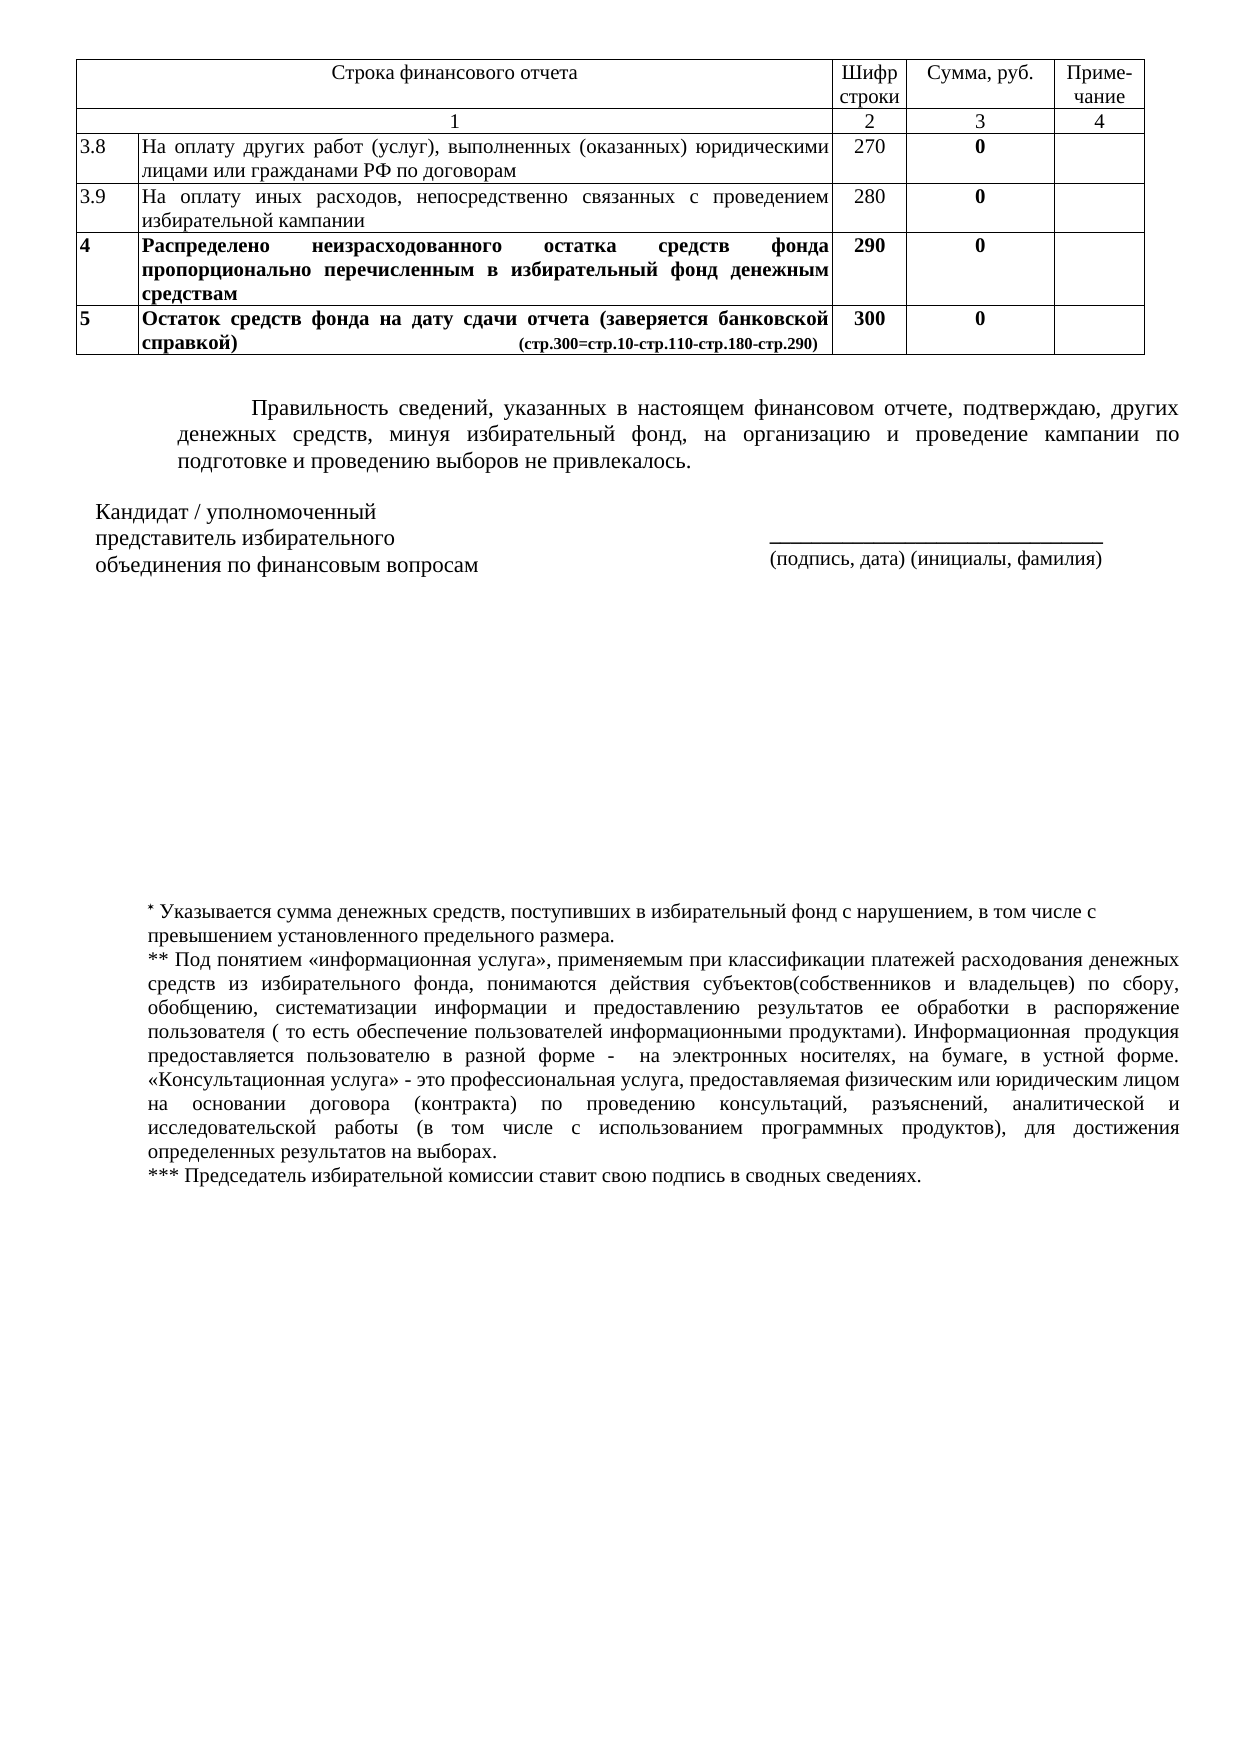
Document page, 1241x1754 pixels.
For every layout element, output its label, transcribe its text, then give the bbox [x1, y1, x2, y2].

table_header Кандидат / уполномоченный представитель избирательного объединения по финансовым вопросам [84, 498, 521, 611]
table_header Строка финансового отчета [77, 60, 832, 108]
table_cell На оплату других работ (услуг), выполненных (оказанных) юридическими лицами или гражданами РФ по договорам [139, 134, 832, 182]
table_cell [1055, 306, 1144, 354]
table_cell [1055, 134, 1144, 182]
table_cell [1055, 184, 1144, 232]
table_cell 4 [1055, 109, 1144, 133]
table_cell 0 [907, 184, 1054, 232]
table_cell 290 [833, 233, 906, 305]
table_cell 270 [833, 134, 906, 182]
table_header Сумма, руб. [907, 60, 1054, 108]
table_cell Остаток средств фонда на дату сдачи отчета (заверяется банковской справкой) (стр.300=стр.10-стр.110-стр.180-стр.290) [139, 306, 832, 354]
table_cell 280 [833, 184, 906, 232]
table_cell 3 [907, 109, 1054, 133]
table_header [584, 498, 734, 611]
table_cell 2 [833, 109, 906, 133]
table_cell 0 [907, 134, 1054, 182]
table_cell 0 [907, 306, 1054, 354]
table_cell 0 [907, 233, 1054, 305]
table_header Приме­чание [1055, 60, 1144, 108]
table_cell 300 [833, 306, 906, 354]
table_header Шифр строки [833, 60, 906, 108]
table_cell 4 [77, 233, 138, 305]
table_header [521, 498, 584, 611]
text  Указывается сумма денежных средств, поступивших в избирательный фонд с нарушением, в том числе с превышением установленного предельного размера. [148, 899, 1181, 947]
text *** Председатель избирательной комиссии ставит свою подпись в сводных сведениях. [148, 1163, 1181, 1187]
text Правильность сведений, указанных в настоящем финансовом отчете, подтверждаю, других денежных средств, минуя избирательный фонд, на организацию и проведение кампании по подготовке и проведению выборов не привлекалось. [177, 394, 1181, 473]
table_cell На оплату иных расходов, непосредственно связанных с проведением избирательной кампании [139, 184, 832, 232]
text ** Под понятием «информационная услуга», применяемым при классификации платежей расходования денежных средств из избирательного фонда, понимаются действия субъектов(собственников и владельцев) по сбору, обобщению, систематизации информации и предоставлению результатов ее обработки в распоряжение пользователя ( то есть обеспечение пользователей информационными продуктами). Информационная продукция предоставляется пользователю в разной форме - на электронных носителях, на бумаге, в устной форме. «Консультационная услуга» - это профессиональная услуга, предоставляемая физическим или юридическим лицом на основании договора (контракта) по проведению консультаций, разъяснений, аналитической и исследовательской работы (в том числе с использованием программных продуктов), для достижения определенных результатов на выборах. [148, 947, 1181, 1163]
table_cell 3.9 [77, 184, 138, 232]
table_cell 1 [77, 109, 832, 133]
table_cell [1055, 233, 1144, 305]
table_header [734, 498, 758, 611]
table_cell 5 [77, 306, 138, 354]
table_cell 3.8 [77, 134, 138, 182]
table_header ________________________________ (подпись, дата) (инициалы, фамилия) [758, 498, 1146, 611]
table_cell Распределено неизрасходованного остатка средств фонда пропорционально перечисленным в избирательный фонд денежным средствам [139, 233, 832, 305]
